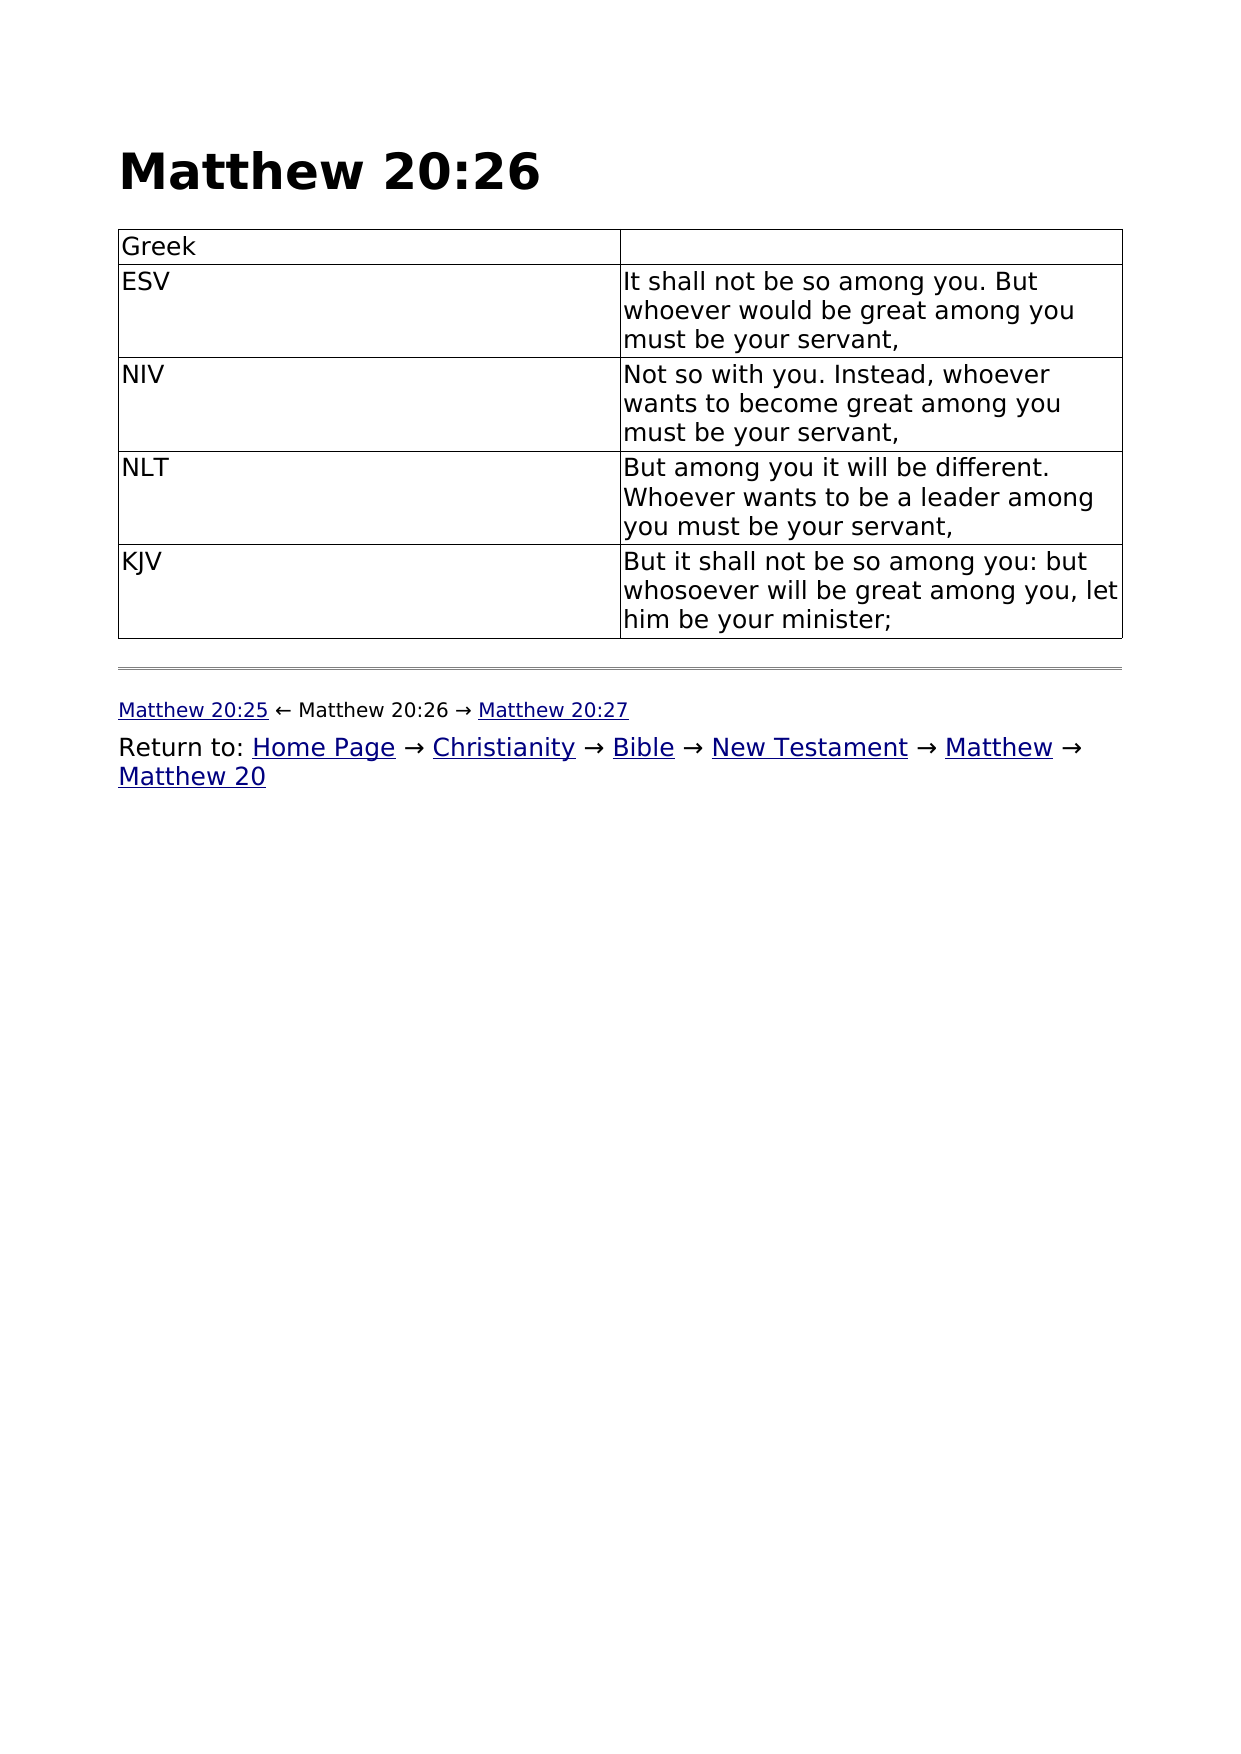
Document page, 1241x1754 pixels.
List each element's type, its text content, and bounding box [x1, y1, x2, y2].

table_cell KJV [119, 545, 620, 637]
subtitle Matthew 20:26 [118, 143, 1122, 201]
table_header Greek [119, 230, 620, 264]
table_cell But it shall not be so among you: but whosoever will be great among you, let him be your minister; [621, 545, 1122, 637]
table_cell NIV [119, 358, 620, 451]
table_cell It shall not be so among you. But whoever would be great among you must be your servant, [621, 265, 1122, 357]
table_cell But among you it will be different. Whoever wants to be a leader among you must be your servant, [621, 452, 1122, 544]
text Matthew 20:25 ← Matthew 20:26 → Matthew 20:27 [118, 699, 1122, 733]
table_cell NLT [119, 452, 620, 544]
table_header [621, 230, 1122, 264]
text Return to: Home Page → Christianity → Bible → New Testament → Matthew → Matthew 20 [118, 733, 1122, 791]
table_cell Not so with you. Instead, whoever wants to become great among you must be your servant, [621, 358, 1122, 451]
table_cell ESV [119, 265, 620, 357]
